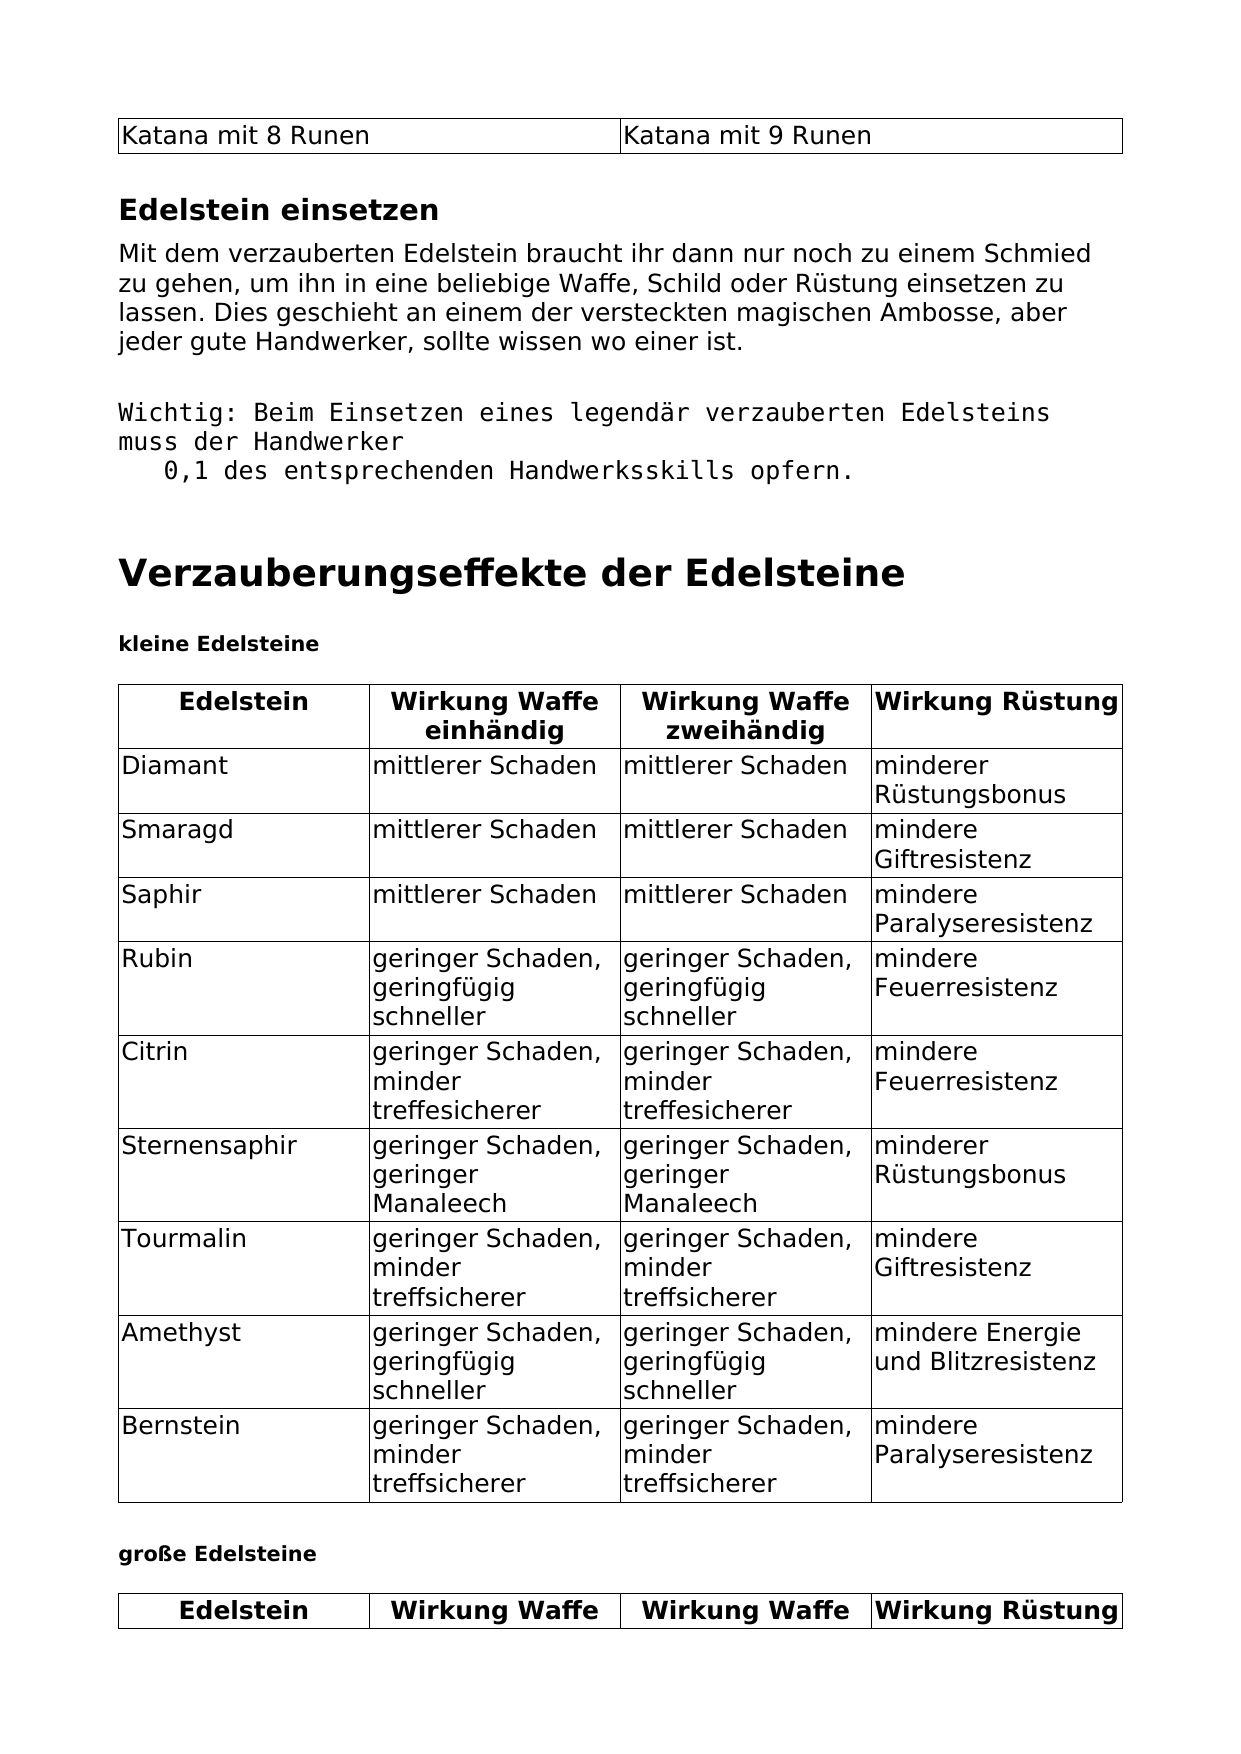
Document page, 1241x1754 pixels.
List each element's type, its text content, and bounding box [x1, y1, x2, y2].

table_cell geringer Schaden, geringfügig schneller [370, 1316, 620, 1408]
table_cell geringer Schaden, minder treffesicherer [621, 1036, 871, 1128]
table_cell Citrin [119, 1036, 369, 1128]
table_header Wirkung Waffe zweihändig [621, 685, 871, 748]
table_cell geringer Schaden, minder treffsicherer [370, 1409, 620, 1502]
table_cell geringer Schaden, geringer Manaleech [370, 1129, 620, 1221]
table_cell Saphir [119, 878, 369, 941]
table_cell Katana mit 8 Runen [119, 119, 620, 153]
text Mit dem verzauberten Edelstein braucht ihr dann nur noch zu einem Schmied zu gehen, um ihn in eine beliebige Waffe, Schild oder Rüstung einsetzen zu lassen. Dies geschieht an einem der versteckten magischen Ambosse, aber jeder gute Handwerker, sollte wissen wo einer ist. [118, 239, 1122, 356]
table_cell mittlerer Schaden [621, 814, 871, 877]
table_header Wirkung Waffe [370, 1594, 620, 1628]
table_cell geringer Schaden, geringfügig schneller [621, 942, 871, 1034]
table_cell geringer Schaden, geringfügig schneller [621, 1316, 871, 1408]
subtitle Verzauberungseffekte der Edelsteine [118, 551, 1122, 595]
subtitle große Edelsteine [118, 1542, 1122, 1566]
table_cell Diamant [119, 749, 369, 813]
table_cell mittlerer Schaden [370, 814, 620, 877]
table_cell mittlerer Schaden [370, 878, 620, 941]
table_cell mittlerer Schaden [621, 749, 871, 813]
table_cell geringer Schaden, geringer Manaleech [621, 1129, 871, 1221]
table_cell geringer Schaden, minder treffesicherer [370, 1036, 620, 1128]
table_cell Sternensaphir [119, 1129, 369, 1221]
table_cell geringer Schaden, minder treffsicherer [621, 1409, 871, 1502]
table_cell Bernstein [119, 1409, 369, 1502]
table_cell mittlerer Schaden [370, 749, 620, 813]
table_header Wirkung Waffe einhändig [370, 685, 620, 748]
table_cell Tourmalin [119, 1222, 369, 1315]
table_cell mindere Paralyseresistenz [872, 878, 1122, 941]
table_cell Smaragd [119, 814, 369, 877]
table_header Wirkung Waffe [621, 1594, 871, 1628]
table_cell minderer Rüstungsbonus [872, 749, 1122, 813]
table_cell geringer Schaden, minder treffsicherer [621, 1222, 871, 1315]
table_cell minderer Rüstungsbonus [872, 1129, 1122, 1221]
table_cell mindere Feuerresistenz [872, 942, 1122, 1034]
table_header Edelstein [119, 1594, 369, 1628]
table_cell geringer Schaden, minder treffsicherer [370, 1222, 620, 1315]
table_cell Amethyst [119, 1316, 369, 1408]
table_cell mittlerer Schaden [621, 878, 871, 941]
subtitle kleine Edelsteine [118, 632, 1122, 657]
table_cell mindere Energie und Blitzresistenz [872, 1316, 1122, 1408]
text Wichtig: Beim Einsetzen eines legendär verzauberten Edelsteins muss der Handwerker 0,1 des entsprechenden Handwerksskills opfern. [118, 369, 1122, 514]
table_header Wirkung Rüstung [872, 1594, 1122, 1628]
table_cell Katana mit 9 Runen [621, 119, 1122, 153]
table_cell mindere Giftresistenz [872, 814, 1122, 877]
table_cell mindere Giftresistenz [872, 1222, 1122, 1315]
table_cell mindere Feuerresistenz [872, 1036, 1122, 1128]
table_cell geringer Schaden, geringfügig schneller [370, 942, 620, 1034]
table_header Wirkung Rüstung [872, 685, 1122, 748]
subtitle Edelstein einsetzen [118, 193, 1122, 227]
table_cell mindere Paralyseresistenz [872, 1409, 1122, 1502]
table_header Edelstein [119, 685, 369, 748]
table_cell Rubin [119, 942, 369, 1034]
